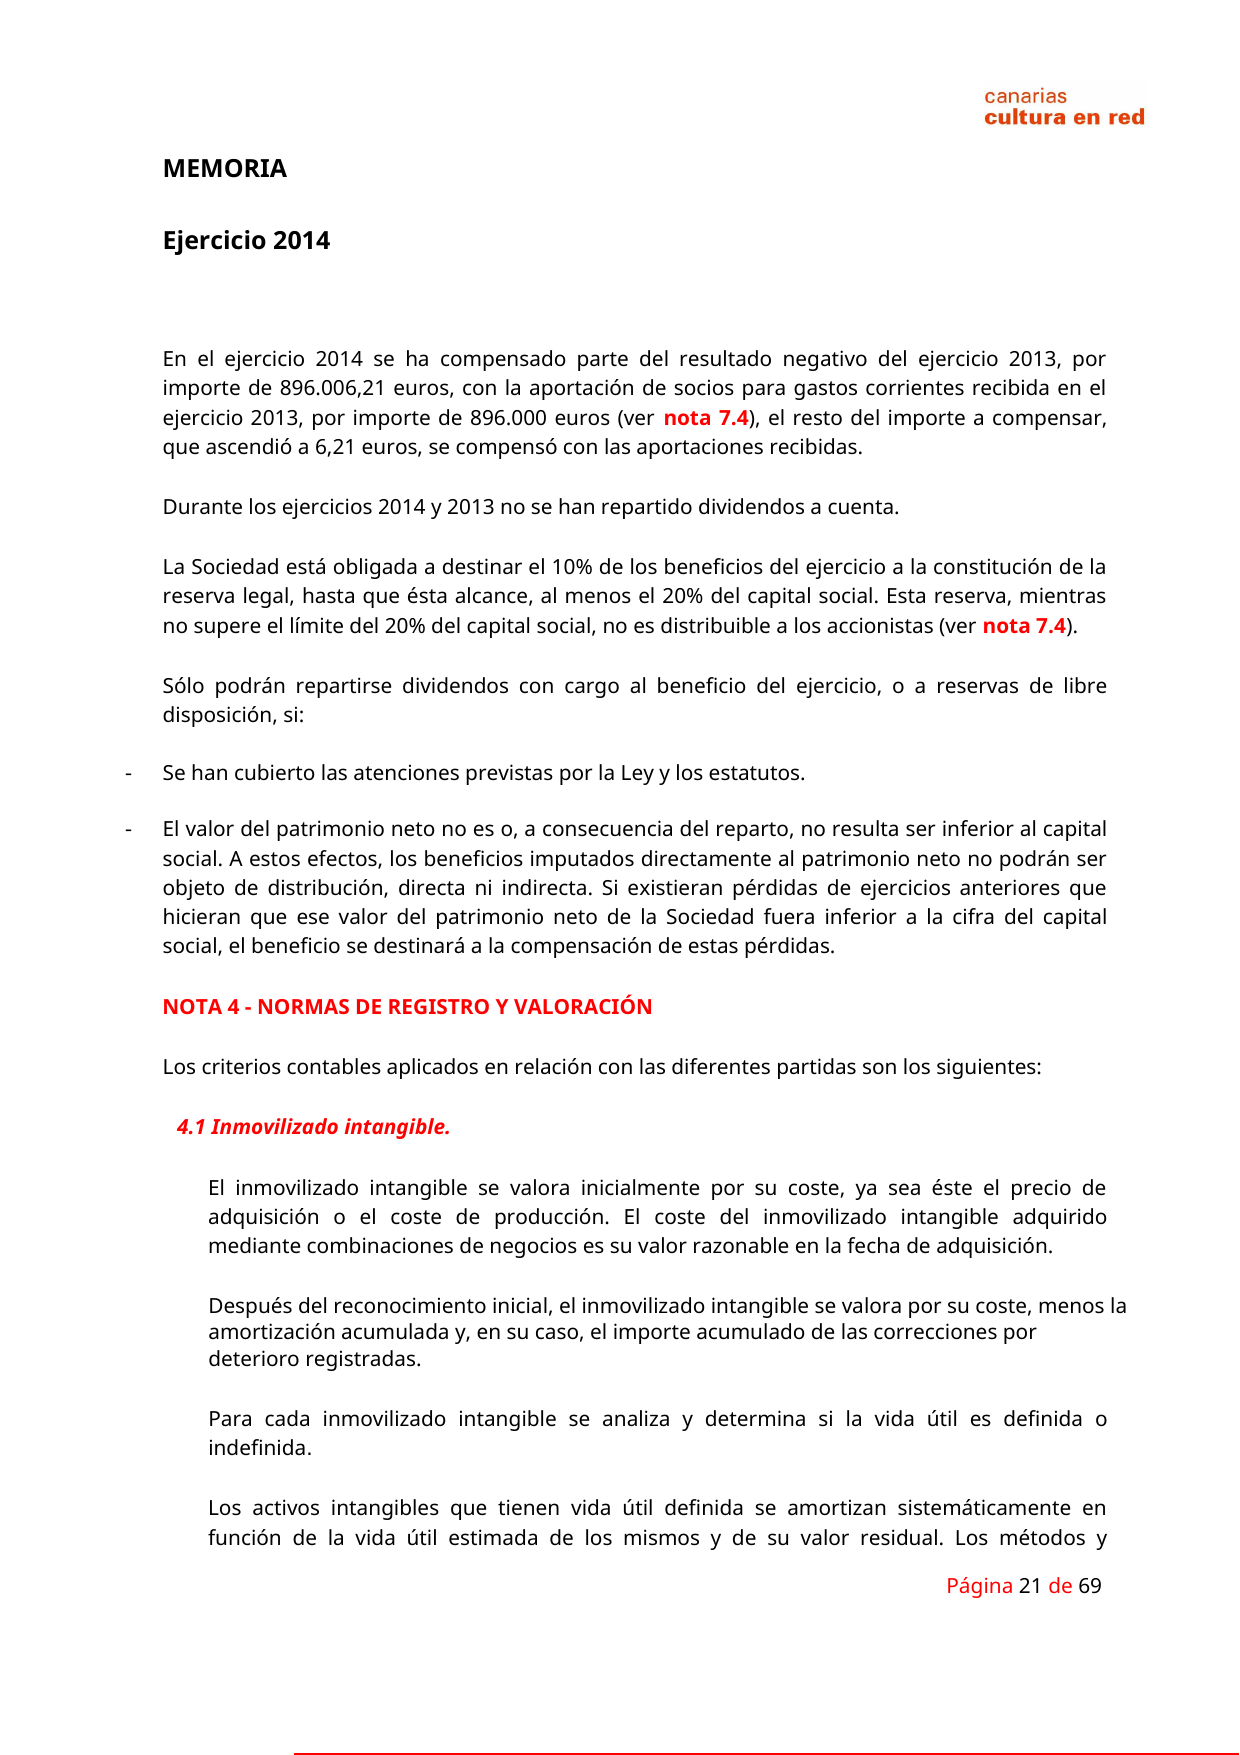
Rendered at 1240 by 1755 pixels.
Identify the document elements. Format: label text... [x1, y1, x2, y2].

text Después del reconocimiento inicial, el inmovilizado intangible se valora por su coste, menos la amortización acumulada y, en su caso, el importe acumulado de las correcciones por deterioro registradas. [208, 1291, 1129, 1373]
subtitle NOTA 4 - NORMAS DE REGISTRO Y VALORACIÓN [162, 992, 1232, 1020]
list El valor del patrimonio neto no es o, a consecuencia del reparto, no resulta ser inferior al capital social. A estos efectos, los beneficios imputados directamente al patrimonio neto no podrán ser objeto de distribución, directa ni indirecta. Si existieran pérdidas de ejercicios anteriores que hicieran que ese valor del patrimonio neto de la Sociedad fuera inferior a la cifra del capital social, el beneficio se destinará a la compensación de estas pérdidas. [125, 814, 1108, 960]
text 4.1 Inmovilizado intangible. [177, 1112, 1239, 1140]
text Para cada inmovilizado intangible se analiza y determina si la vida útil es definida o indefinida. [208, 1404, 1108, 1462]
text Sólo podrán repartirse dividendos con cargo al beneficio del ejercicio, o a reservas de libre disposición, si: [162, 671, 1108, 729]
text La Sociedad está obligada a destinar el 10% de los beneficios del ejercicio a la constitución de la reserva legal, hasta que ésta alcance, al menos el 20% del capital social. Esta reserva, mientras no supere el límite del 20% del capital social, no es distribuible a los accionistas (ver nota 7.4). [162, 552, 1108, 639]
list Se han cubierto las atenciones previstas por la Ley y los estatutos. [125, 758, 1108, 786]
text El inmovilizado intangible se valora inicialmente por su coste, ya sea éste el precio de adquisición o el coste de producción. El coste del inmovilizado intangible adquirido mediante combinaciones de negocios es su valor razonable en la fecha de adquisición. [208, 1173, 1108, 1260]
text Durante los ejercicios 2014 y 2013 no se han repartido dividendos a cuenta. [162, 492, 1108, 521]
text Los criterios contables aplicados en relación con las diferentes partidas son los siguientes: [162, 1052, 1108, 1080]
text En el ejercicio 2014 se ha compensado parte del resultado negativo del ejercicio 2013, por importe de 896.006,21 euros, con la aportación de socios para gastos corrientes recibida en el ejercicio 2013, por importe de 896.000 euros (ver nota 7.4), el resto del importe a compensar, que ascendió a 6,21 euros, se compensó con las aportaciones recibidas. [162, 344, 1108, 461]
text Los activos intangibles que tienen vida útil definida se amortizan sistemáticamente en función de la vida útil estimada de los mismos y de su valor residual. Los métodos y [208, 1493, 1108, 1551]
